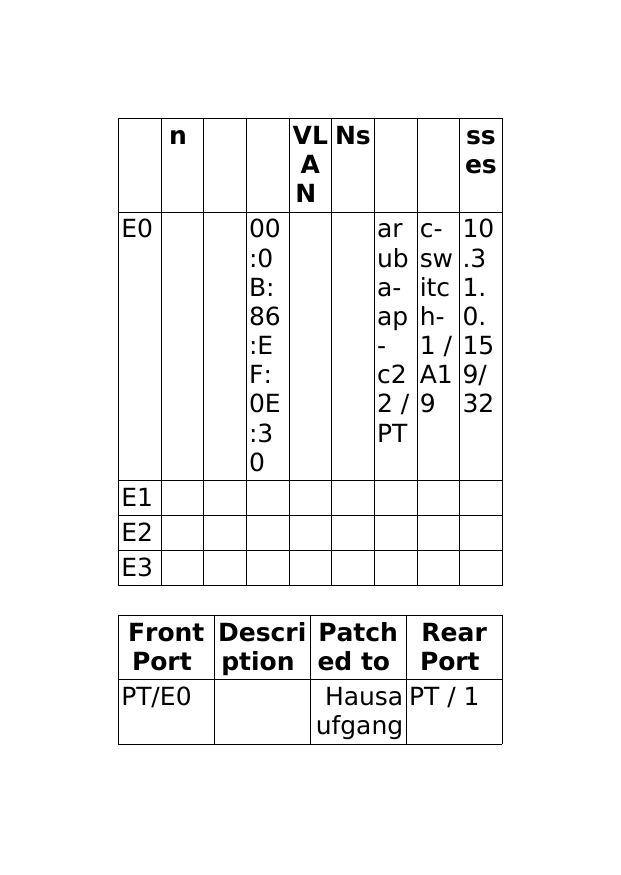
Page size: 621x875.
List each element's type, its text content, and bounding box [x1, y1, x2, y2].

table_header Ns [332, 119, 374, 212]
table_cell [332, 213, 374, 480]
table_header [247, 119, 289, 212]
table_cell PT / 1 [407, 680, 502, 743]
table_cell E0 [119, 213, 161, 480]
table_header [375, 119, 417, 212]
table_cell [290, 551, 331, 585]
table_cell [460, 516, 502, 550]
table_cell PT/E0 [119, 680, 214, 743]
table_cell [290, 213, 331, 480]
table_cell aruba-ap-c22 / PT [375, 213, 417, 480]
table_cell [162, 551, 203, 585]
table_cell [204, 551, 246, 585]
table_cell [215, 680, 310, 743]
table_cell [460, 481, 502, 515]
table_cell [460, 551, 502, 585]
table_cell E1 [119, 481, 161, 515]
table_header n [162, 119, 203, 212]
table_cell 10.31.0.159/32 [460, 213, 502, 480]
table_header sses [460, 119, 502, 212]
table_header VLAN [290, 119, 331, 212]
table_cell [162, 481, 203, 515]
table_cell E3 [119, 551, 161, 585]
table_cell [247, 481, 289, 515]
table_cell [204, 481, 246, 515]
table_cell [375, 481, 417, 515]
table_header Description [215, 616, 310, 679]
table_cell [204, 516, 246, 550]
table_cell Hausaufgang [311, 680, 406, 743]
table_cell [418, 516, 459, 550]
table_cell [375, 516, 417, 550]
table_cell [247, 516, 289, 550]
table_cell [162, 213, 203, 480]
table_cell [418, 551, 459, 585]
table_header Rear Port [407, 616, 502, 679]
table_cell [375, 551, 417, 585]
table_cell c-switch-1 / A19 [418, 213, 459, 480]
table_header [204, 119, 246, 212]
table_cell [332, 481, 374, 515]
table_cell [290, 481, 331, 515]
table_cell 00:0B:86:EF:0E:30 [247, 213, 289, 480]
table_cell [332, 516, 374, 550]
table_header Patched to [311, 616, 406, 679]
table_cell [204, 213, 246, 480]
table_header [418, 119, 459, 212]
table_cell E2 [119, 516, 161, 550]
table_cell [418, 481, 459, 515]
table_cell [247, 551, 289, 585]
table_header Front Port [119, 616, 214, 679]
table_header [119, 119, 161, 212]
table_cell [332, 551, 374, 585]
table_cell [162, 516, 203, 550]
table_cell [290, 516, 331, 550]
